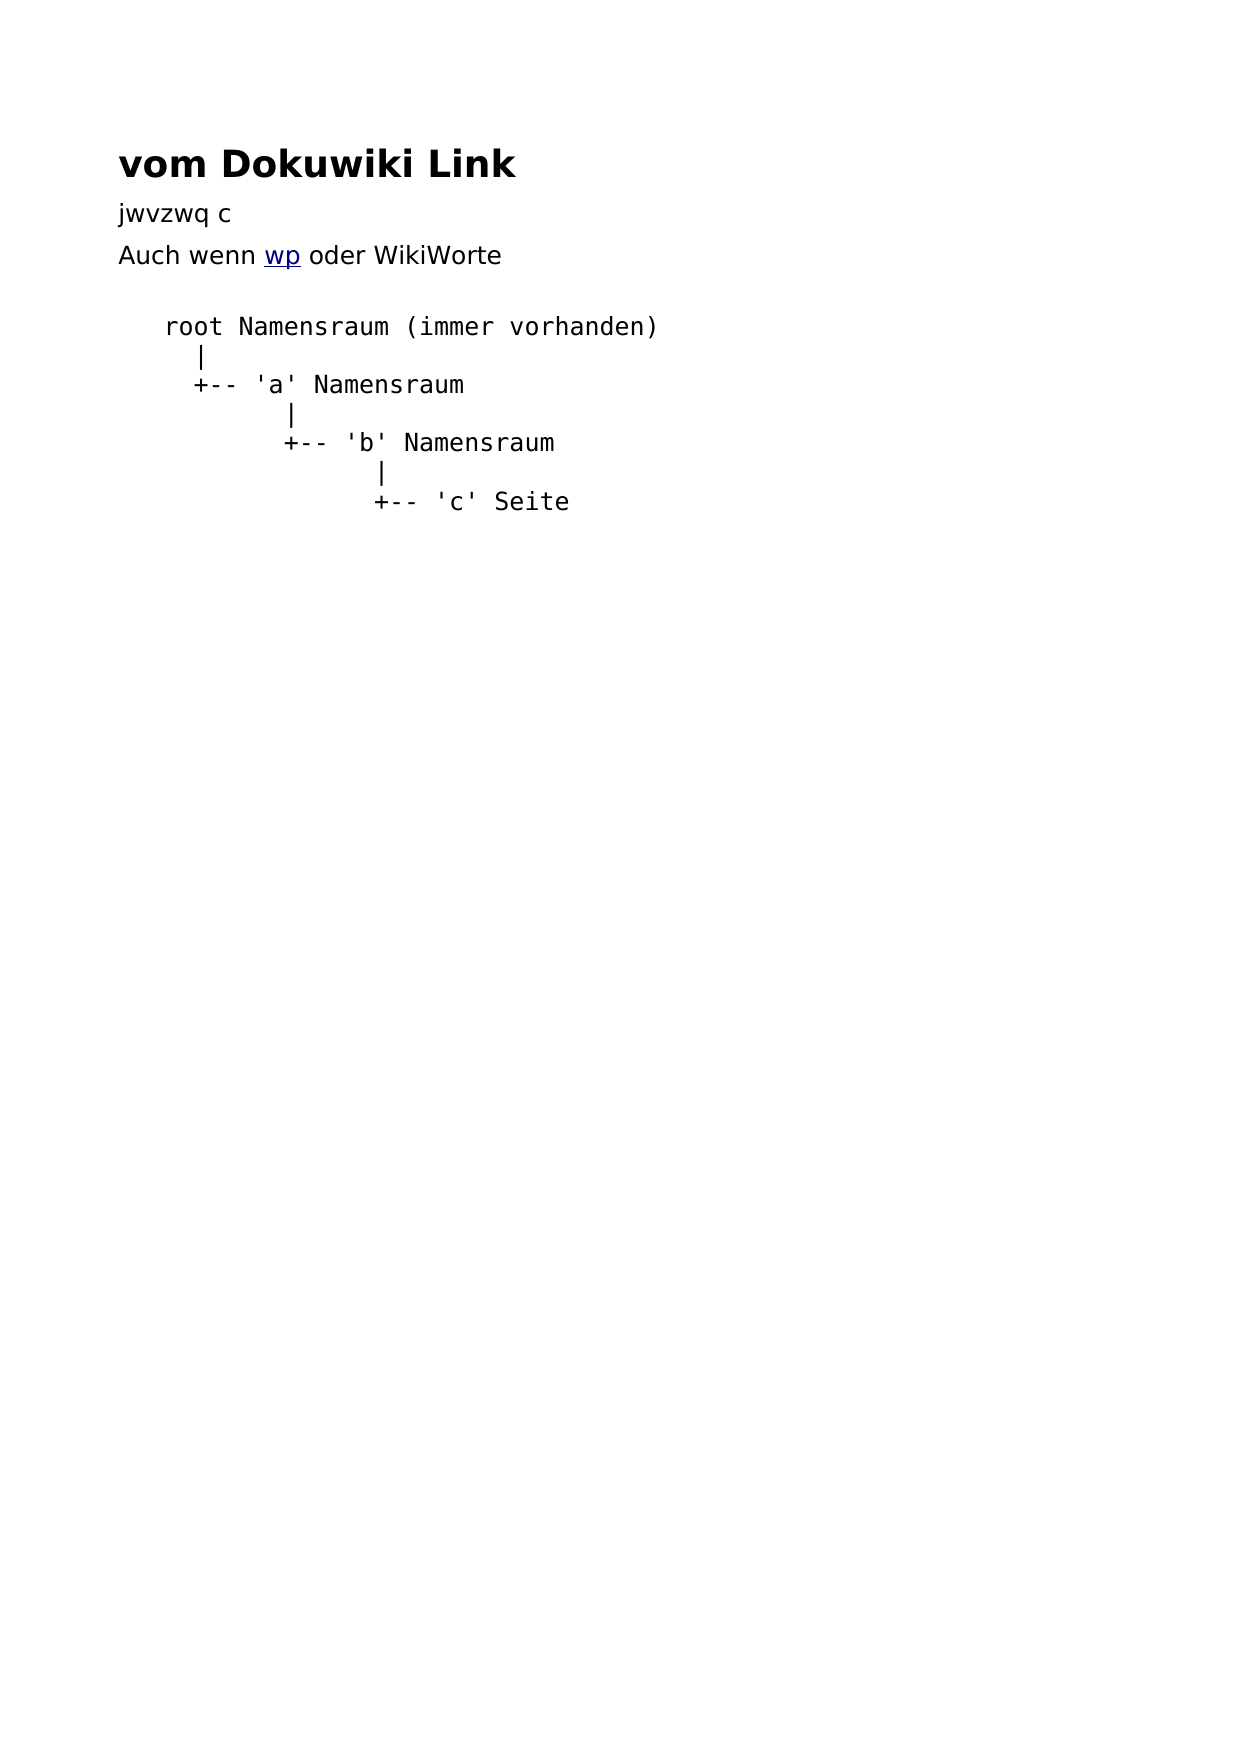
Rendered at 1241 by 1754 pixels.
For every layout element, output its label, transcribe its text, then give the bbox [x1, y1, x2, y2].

text jwvzwq c [118, 199, 1122, 228]
text Auch wenn wp oder WikiWorte [118, 241, 1122, 270]
subtitle vom Dokuwiki Link [118, 143, 1122, 187]
text root Namensraum (immer vorhanden) | +-- 'a' Namensraum | +-- 'b' Namensraum | +-- 'c' Seite [118, 283, 1122, 516]
